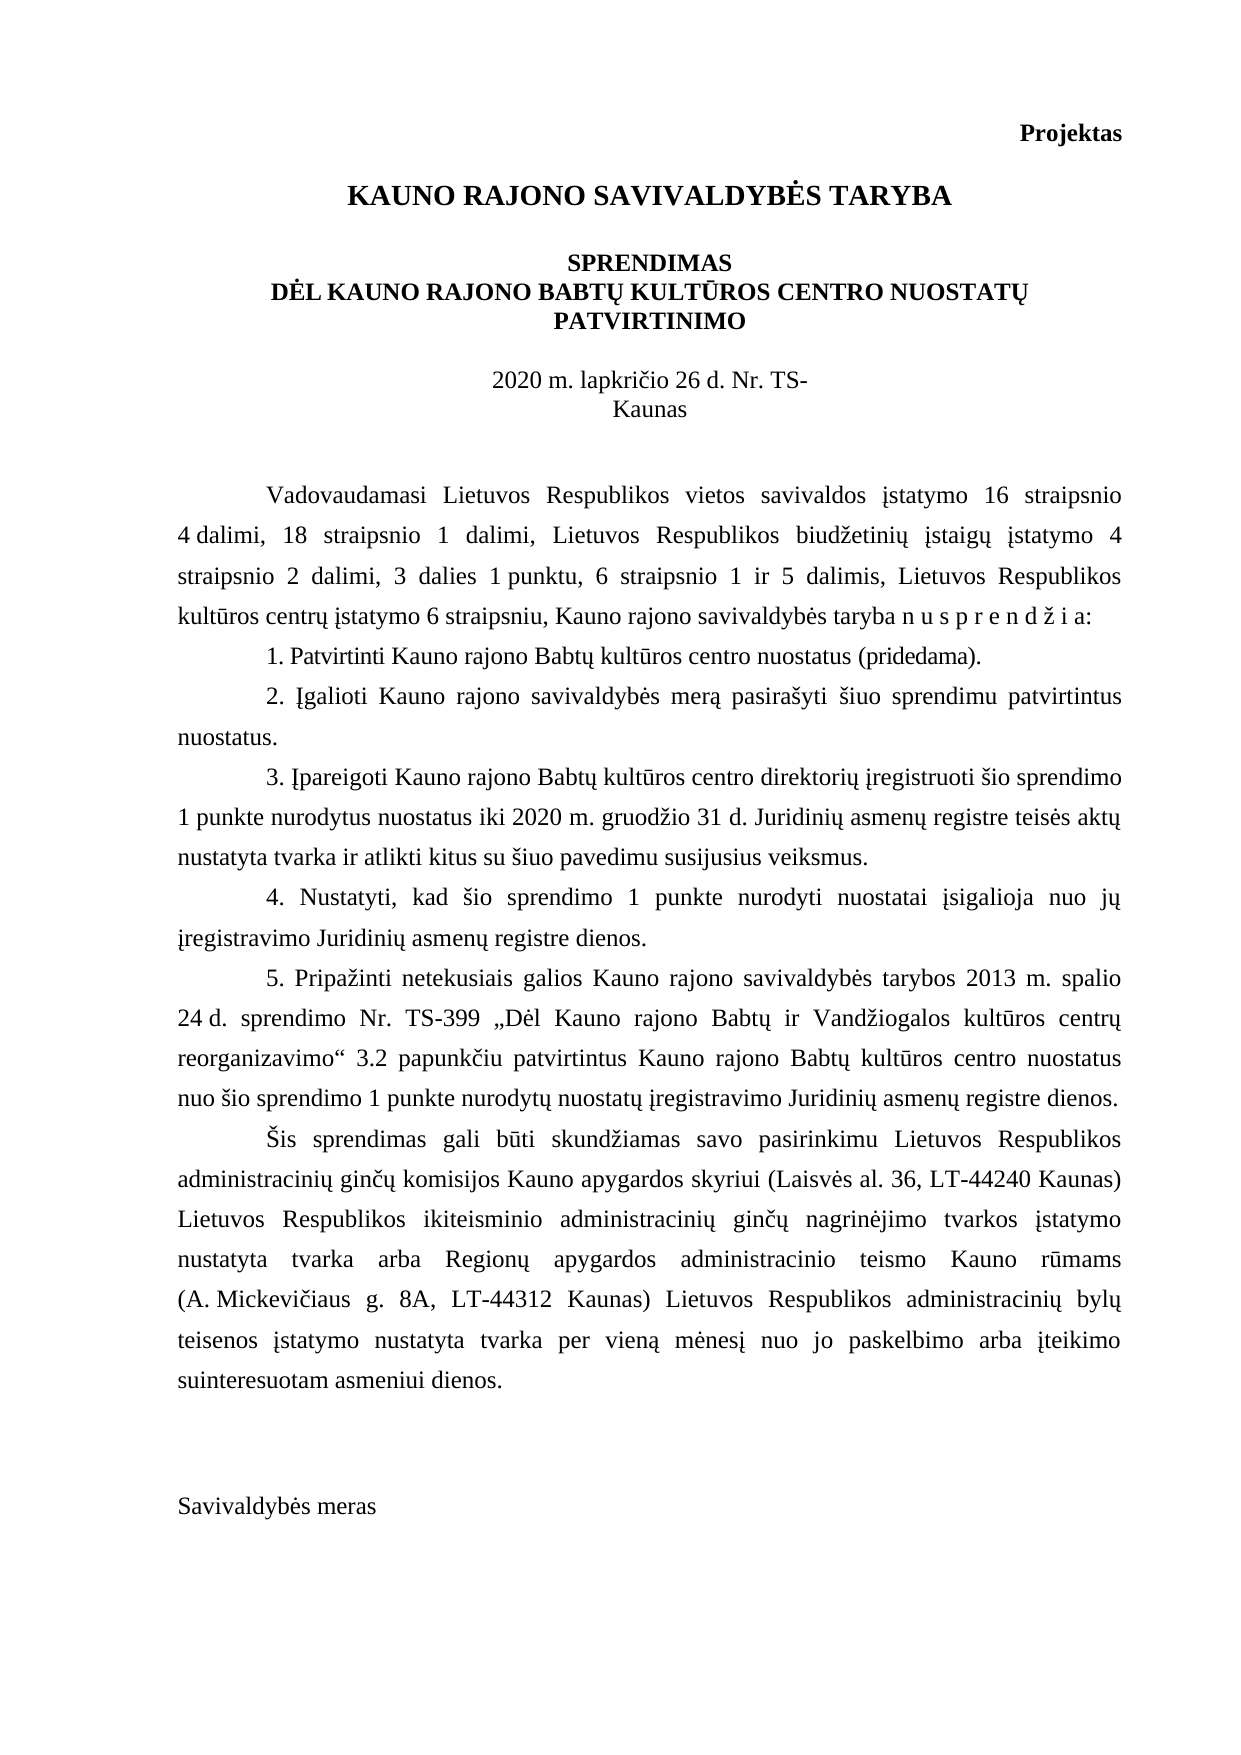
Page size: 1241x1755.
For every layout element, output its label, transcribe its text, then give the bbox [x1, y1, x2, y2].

text KAUNO RAJONO SAVIVALDYBĖS TARYBA [177, 178, 1122, 212]
text 4. Nustatyti, kad šio sprendimo 1 punkte nurodyti nuostatai įsigalioja nuo jų įregistravimo Juridinių asmenų registre dienos. [177, 882, 1122, 951]
text Projektas [177, 118, 1122, 147]
text Savivaldybės meras [177, 1491, 1122, 1520]
text SPRENDIMAS [177, 248, 1122, 277]
text 5. Pripažinti netekusiais galios Kauno rajono savivaldybės tarybos 2013 m. spalio 24 d. sprendimo Nr. TS-399 „Dėl Kauno rajono Babtų ir Vandžiogalos kultūros centrų reorganizavimo“ 3.2 papunkčiu patvirtintus Kauno rajono Babtų kultūros centro nuostatus nuo šio sprendimo 1 punkte nurodytų nuostatų įregistravimo Juridinių asmenų registre dienos. [177, 963, 1122, 1112]
text 3. Įpareigoti Kauno rajono Babtų kultūros centro direktorių įregistruoti šio sprendimo 1 punkte nurodytus nuostatus iki 2020 m. gruodžio 31 d. Juridinių asmenų registre teisės aktų nustatyta tvarka ir atlikti kitus su šiuo pavedimu susijusius veiksmus. [177, 762, 1122, 871]
text DĖL Kauno rajono BABTŲ KULTŪROS CENTRO NUOSTATŲ PATVIRTINIMO [177, 277, 1122, 335]
text 1. Patvirtinti Kauno rajono Babtų kultūros centro nuostatus (pridedama). [177, 641, 1122, 670]
text Vadovaudamasi Lietuvos Respublikos vietos savivaldos įstatymo 16 straipsnio 4 dalimi, 18 straipsnio 1 dalimi, Lietuvos Respublikos biudžetinių įstaigų įstatymo 4 straipsnio 2 dalimi, 3 dalies 1 punktu, 6 straipsnio 1 ir 5 dalimis, Lietuvos Respublikos kultūros centrų įstatymo 6 straipsniu, Kauno rajono savivaldybės taryba n u s p r e n d ž i a: [177, 480, 1122, 630]
text Kaunas [177, 394, 1122, 423]
text Šis sprendimas gali būti skundžiamas savo pasirinkimu Lietuvos Respublikos administracinių ginčų komisijos Kauno apygardos skyriui (Laisvės al. 36, LT-44240 Kaunas) Lietuvos Respublikos ikiteisminio administracinių ginčų nagrinėjimo tvarkos įstatymo nustatyta tvarka arba Regionų apygardos administracinio teismo Kauno rūmams (A. Mickevičiaus g. 8A, LT-44312 Kaunas) Lietuvos Respublikos administracinių bylų teisenos įstatymo nustatyta tvarka per vieną mėnesį nuo jo paskelbimo arba įteikimo suinteresuotam asmeniui dienos. [177, 1124, 1122, 1394]
text 2020 m. lapkričio 26 d. Nr. TS- [177, 365, 1122, 394]
text 2. Įgalioti Kauno rajono savivaldybės merą pasirašyti šiuo sprendimu patvirtintus nuostatus. [177, 681, 1122, 750]
